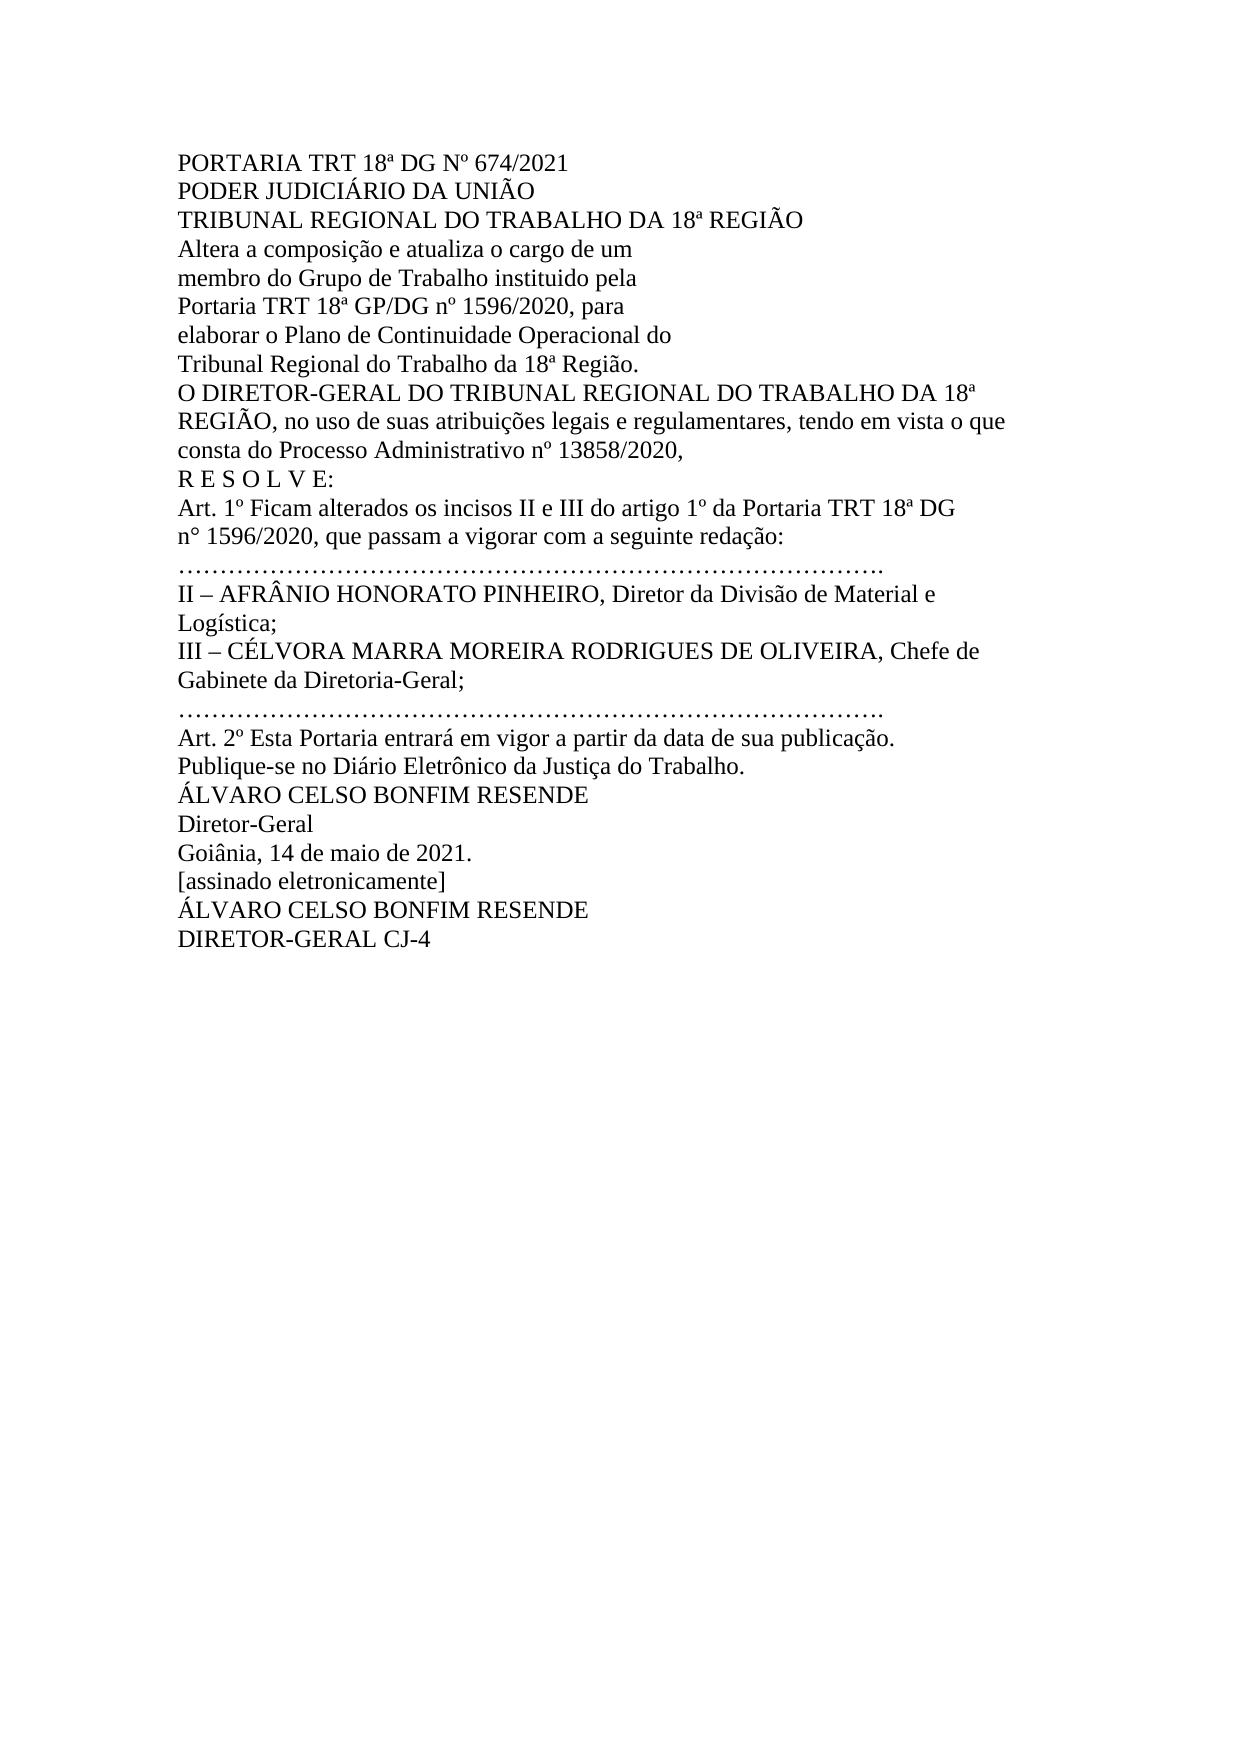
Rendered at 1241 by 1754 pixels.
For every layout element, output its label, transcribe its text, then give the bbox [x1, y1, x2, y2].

text Portaria TRT 18ª GP/DG nº 1596/2020, para [177, 291, 1063, 320]
text PODER JUDICIÁRIO DA UNIÃO [177, 176, 1063, 205]
text Diretor-Geral [177, 809, 1063, 838]
text elaborar o Plano de Continuidade Operacional do [177, 320, 1063, 349]
text Tribunal Regional do Trabalho da 18ª Região. [177, 349, 1063, 378]
text Gabinete da Diretoria-Geral; [177, 665, 1063, 694]
text Altera a composição e atualiza o cargo de um [177, 234, 1063, 263]
text ÁLVARO CELSO BONFIM RESENDE [177, 895, 1063, 924]
text Art. 2º Esta Portaria entrará em vigor a partir da data de sua publicação. [177, 723, 1063, 751]
text Publique-se no Diário Eletrônico da Justiça do Trabalho. [177, 751, 1063, 780]
text …………………………………………………………………………. [177, 694, 1063, 723]
text [assinado eletronicamente] [177, 866, 1063, 895]
text membro do Grupo de Trabalho instituido pela [177, 263, 1063, 291]
text R E S O L V E: [177, 464, 1063, 493]
text n° 1596/2020, que passam a vigorar com a seguinte redação: [177, 521, 1063, 550]
text …………………………………………………………………………. [177, 550, 1063, 579]
text consta do Processo Administrativo nº 13858/2020, [177, 435, 1063, 464]
text Art. 1º Ficam alterados os incisos II e III do artigo 1º da Portaria TRT 18ª DG [177, 493, 1063, 521]
text II – AFRÂNIO HONORATO PINHEIRO, Diretor da Divisão de Material e [177, 579, 1063, 608]
text III – CÉLVORA MARRA MOREIRA RODRIGUES DE OLIVEIRA, Chefe de [177, 636, 1063, 665]
text DIRETOR-GERAL CJ-4 [177, 924, 1063, 953]
text PORTARIA TRT 18ª DG Nº 674/2021 [177, 148, 1063, 176]
text O DIRETOR-GERAL DO TRIBUNAL REGIONAL DO TRABALHO DA 18ª [177, 378, 1063, 406]
text Goiânia, 14 de maio de 2021. [177, 838, 1063, 866]
text Logística; [177, 608, 1063, 636]
text TRIBUNAL REGIONAL DO TRABALHO DA 18ª REGIÃO [177, 205, 1063, 234]
text ÁLVARO CELSO BONFIM RESENDE [177, 780, 1063, 809]
text REGIÃO, no uso de suas atribuições legais e regulamentares, tendo em vista o que [177, 406, 1063, 435]
